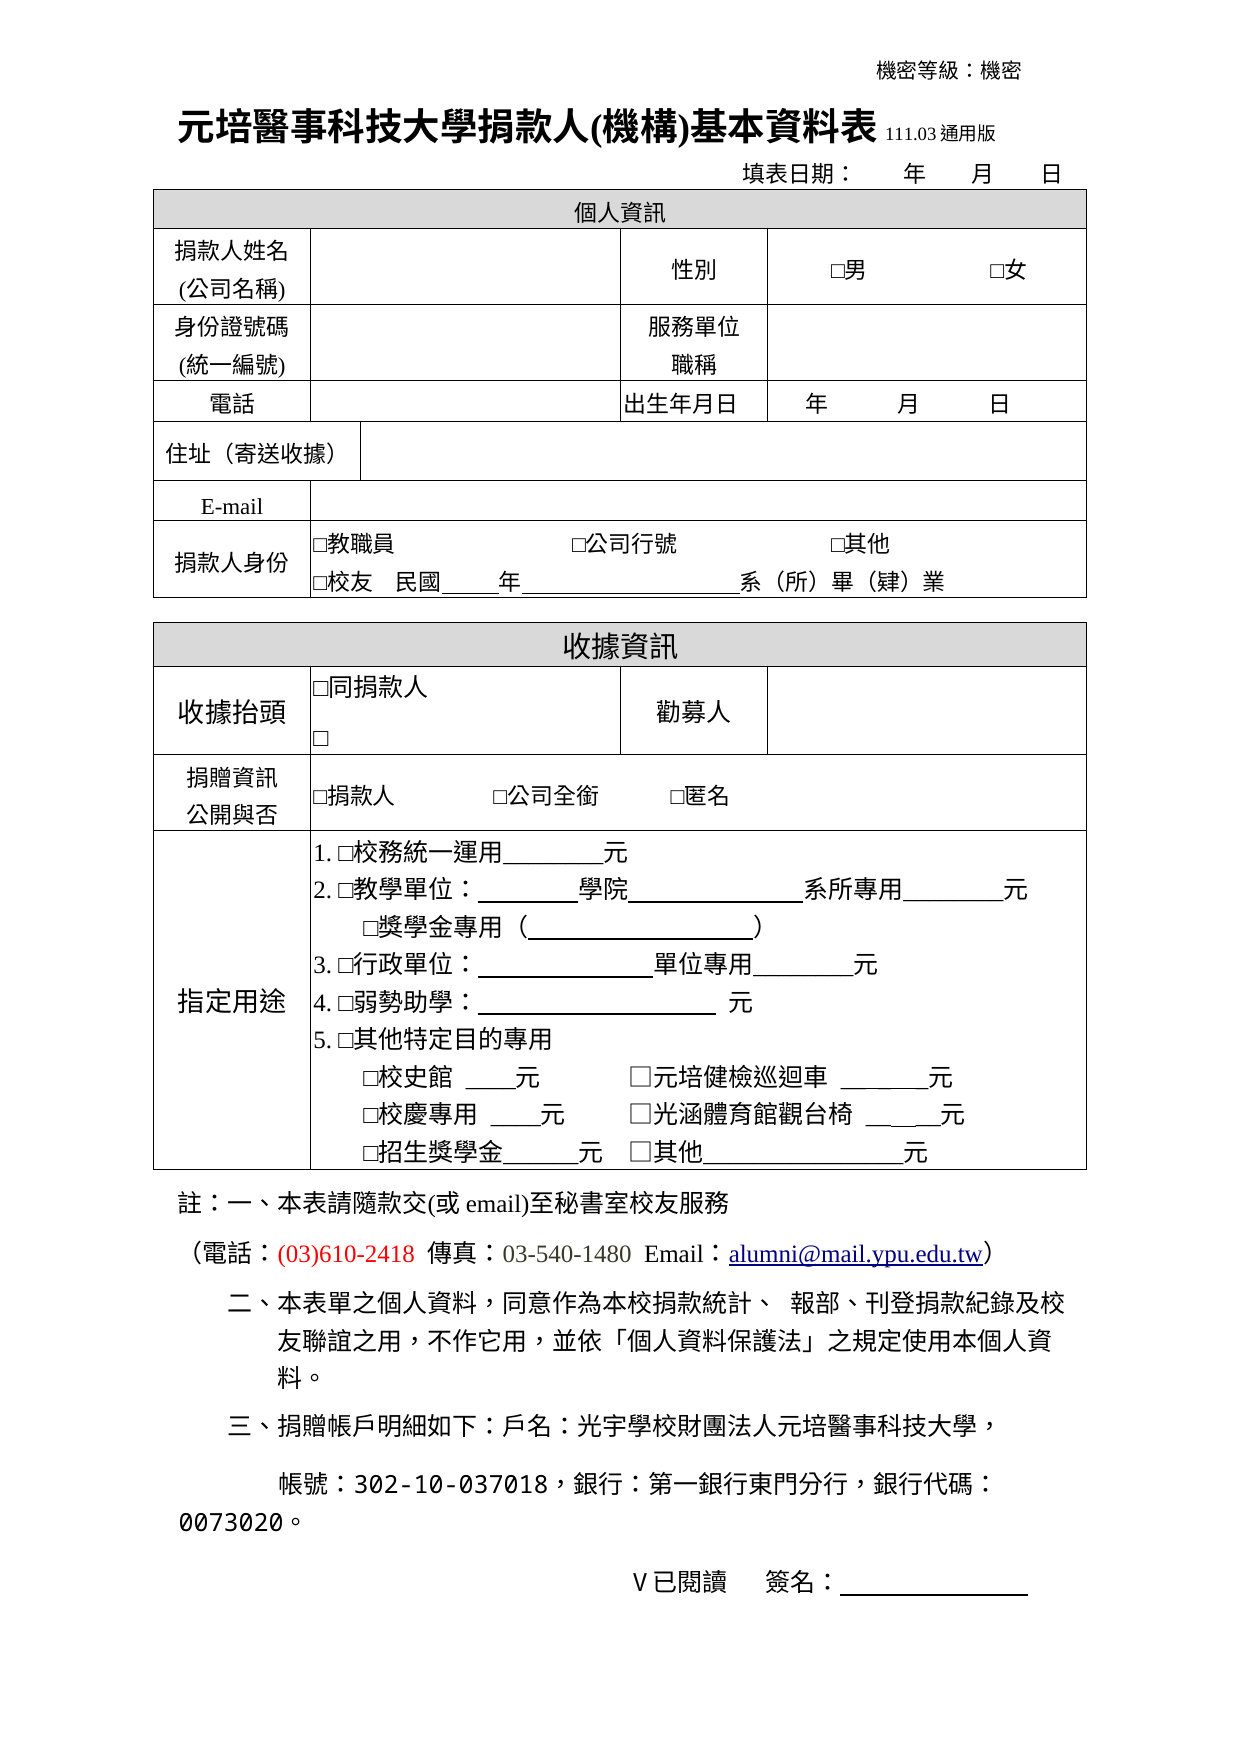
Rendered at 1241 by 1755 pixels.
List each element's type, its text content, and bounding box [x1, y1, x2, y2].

text 註：一、本表請隨款交(或email)至秘書室校友服務 [177, 1182, 1076, 1220]
table_cell [768, 305, 1086, 380]
text 二、本表單之個人資料，同意作為本校捐款統計、 報部、刊登捐款紀錄及校友聯誼之用，不作它用，並依「個人資料保護法」之規定使用本個人資料。 [227, 1282, 1076, 1395]
table_cell □捐款人 □公司全銜 □匿名 [311, 755, 1086, 830]
table_cell 捐款人身份 [154, 521, 310, 597]
table_cell 年 月 日 [768, 381, 1086, 421]
text V已閱讀 簽名： [177, 1561, 1027, 1599]
table_cell □其他 [828, 521, 1086, 559]
table_header 個人資訊 [154, 190, 1086, 228]
table_cell 出生年月日 [621, 381, 767, 421]
table_cell [311, 381, 620, 421]
table_cell E-mail [154, 481, 310, 520]
text 三、捐贈帳戶明細如下：戶名：光宇學校財團法人元培醫事科技大學， [177, 1405, 1063, 1443]
table_cell 勸募人 [621, 667, 767, 754]
table_cell □同捐款人 □ [311, 667, 620, 754]
table_cell [311, 481, 1086, 520]
text （電話：(03)610-2418 傳真：03-540-1480 Email：alumni@mail.ypu.edu.tw） [177, 1232, 1076, 1270]
table_cell [311, 305, 620, 380]
text 元培醫事科技大學捐款人(機構)基本資料表111.03通用版 [177, 97, 1076, 152]
table_cell □校友 民國 年 系（所）畢（肄）業 [311, 559, 1086, 597]
table_cell 1. □校務統一運用________元 2. □教學單位： 學院 系所專用________元 □獎學金專用（ ） 3. □行政單位： 單位專用________元 4. □弱勢助學： 元 5. □其他特定目的專用 □校史館 ____元 □元培健檢巡迴車 __ _ _元 □校慶專用 ____元 □光涵體育館觀台椅 __ __元 □招生獎學金______元 □其他________________元 [311, 831, 1086, 1169]
table_cell 身份證號碼 (統一編號) [154, 305, 310, 380]
table_cell 指定用途 [154, 831, 310, 1169]
text 填表日期： 年 月 日 [177, 152, 1063, 189]
table_cell [361, 422, 1086, 479]
table_cell □教職員 [311, 521, 569, 559]
table_cell 電話 [154, 381, 310, 421]
table_cell 住址（寄送收據） [154, 422, 360, 479]
table_cell □男 [768, 229, 930, 304]
table_cell □公司行號 [569, 521, 828, 559]
table_cell 捐款人姓名 (公司名稱) [154, 229, 310, 304]
table_cell [768, 667, 1086, 754]
table_cell [311, 229, 620, 304]
text 帳號：302-10-037018，銀行：第一銀行東門分行，銀行代碼：0073020。 [178, 1463, 1063, 1538]
table_cell □女 [930, 229, 1086, 304]
table_header 收據資訊 [154, 623, 1086, 666]
table_cell 性別 [621, 229, 767, 304]
table_cell 服務單位 職稱 [621, 305, 767, 380]
table_cell 收據抬頭 [154, 667, 310, 754]
table_cell 捐贈資訊 公開與否 [154, 755, 310, 830]
